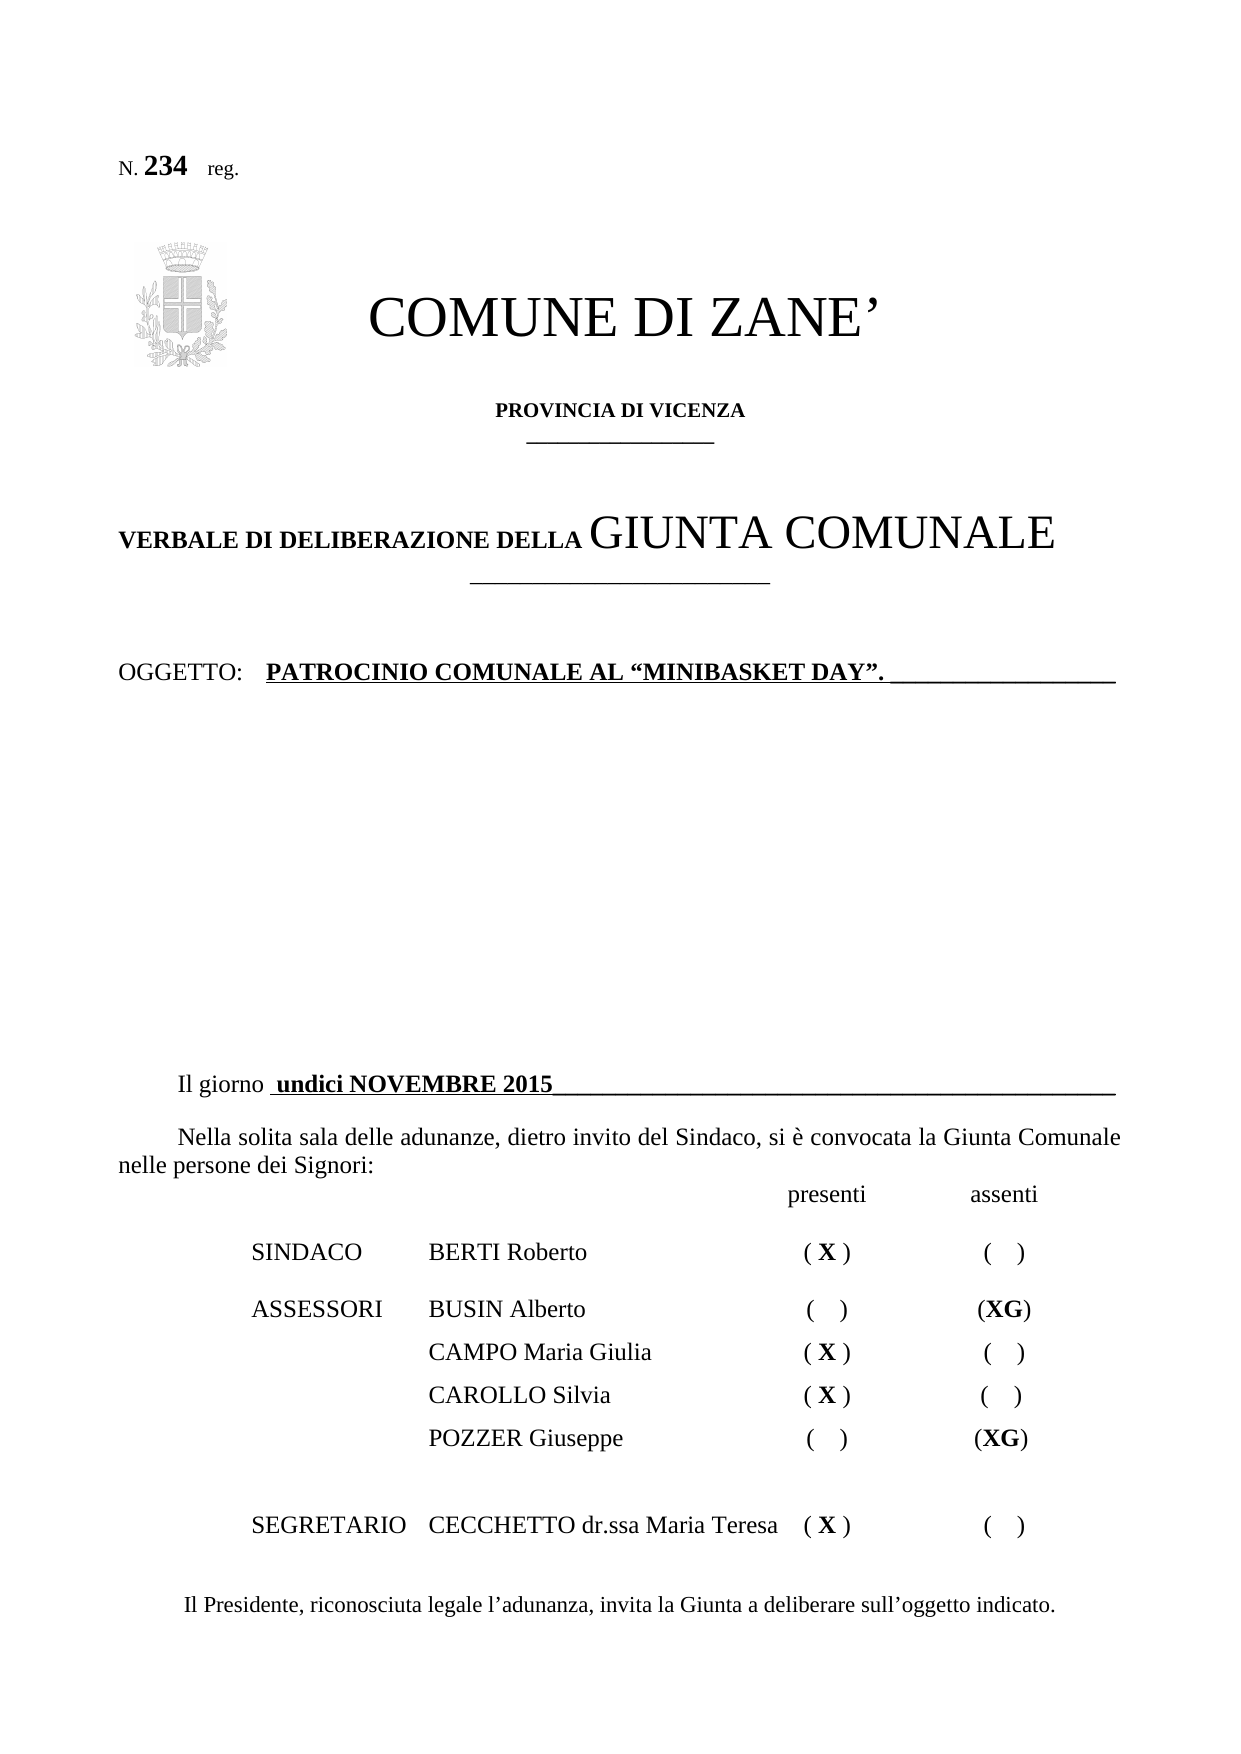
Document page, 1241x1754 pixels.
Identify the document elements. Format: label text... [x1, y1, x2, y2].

text ________________________ [118, 558, 1122, 587]
text Nella solita sala delle adunanze, dietro invito del Sindaco, si è convocata la Giunta Comunale nelle persone dei Signori: [118, 1122, 1122, 1179]
text Il giorno undici NOVEMBRE 2015_____________________________________________ [118, 1069, 1122, 1097]
text OGGETTO: PATROCINIO COMUNALE AL “MINIBASKET DAY”. __________________ [118, 657, 1121, 685]
text POZZER Giuseppe ( ) (XG) [118, 1423, 1122, 1452]
text N. 234 reg. [118, 148, 1122, 181]
text CAROLLO Silvia ( X ) ( ) [118, 1380, 1122, 1409]
text SEGRETARIO CECCHETTO dr.ssa Maria Teresa ( X ) ( ) [118, 1510, 1122, 1538]
text PROVINCIA DI VICENZA [118, 398, 1122, 422]
text __________________ [118, 422, 1122, 446]
text VERBALE DI DELIBERAZIONE DELLA GIUNTA COMUNALE [118, 503, 1122, 558]
text presenti assenti [118, 1179, 1122, 1208]
text COMUNE DI ZANE’ [118, 234, 1122, 398]
text CAMPO Maria Giulia ( X ) ( ) [118, 1337, 1122, 1366]
text ASSESSORI BUSIN Alberto ( ) (XG) [118, 1294, 1122, 1323]
subtitle Il Presidente, riconosciuta legale l’adunanza, invita la Giunta a deliberare sull’oggetto indicato. [118, 1591, 1122, 1617]
text SINDACO BERTI Roberto ( X ) ( ) [118, 1237, 1122, 1265]
